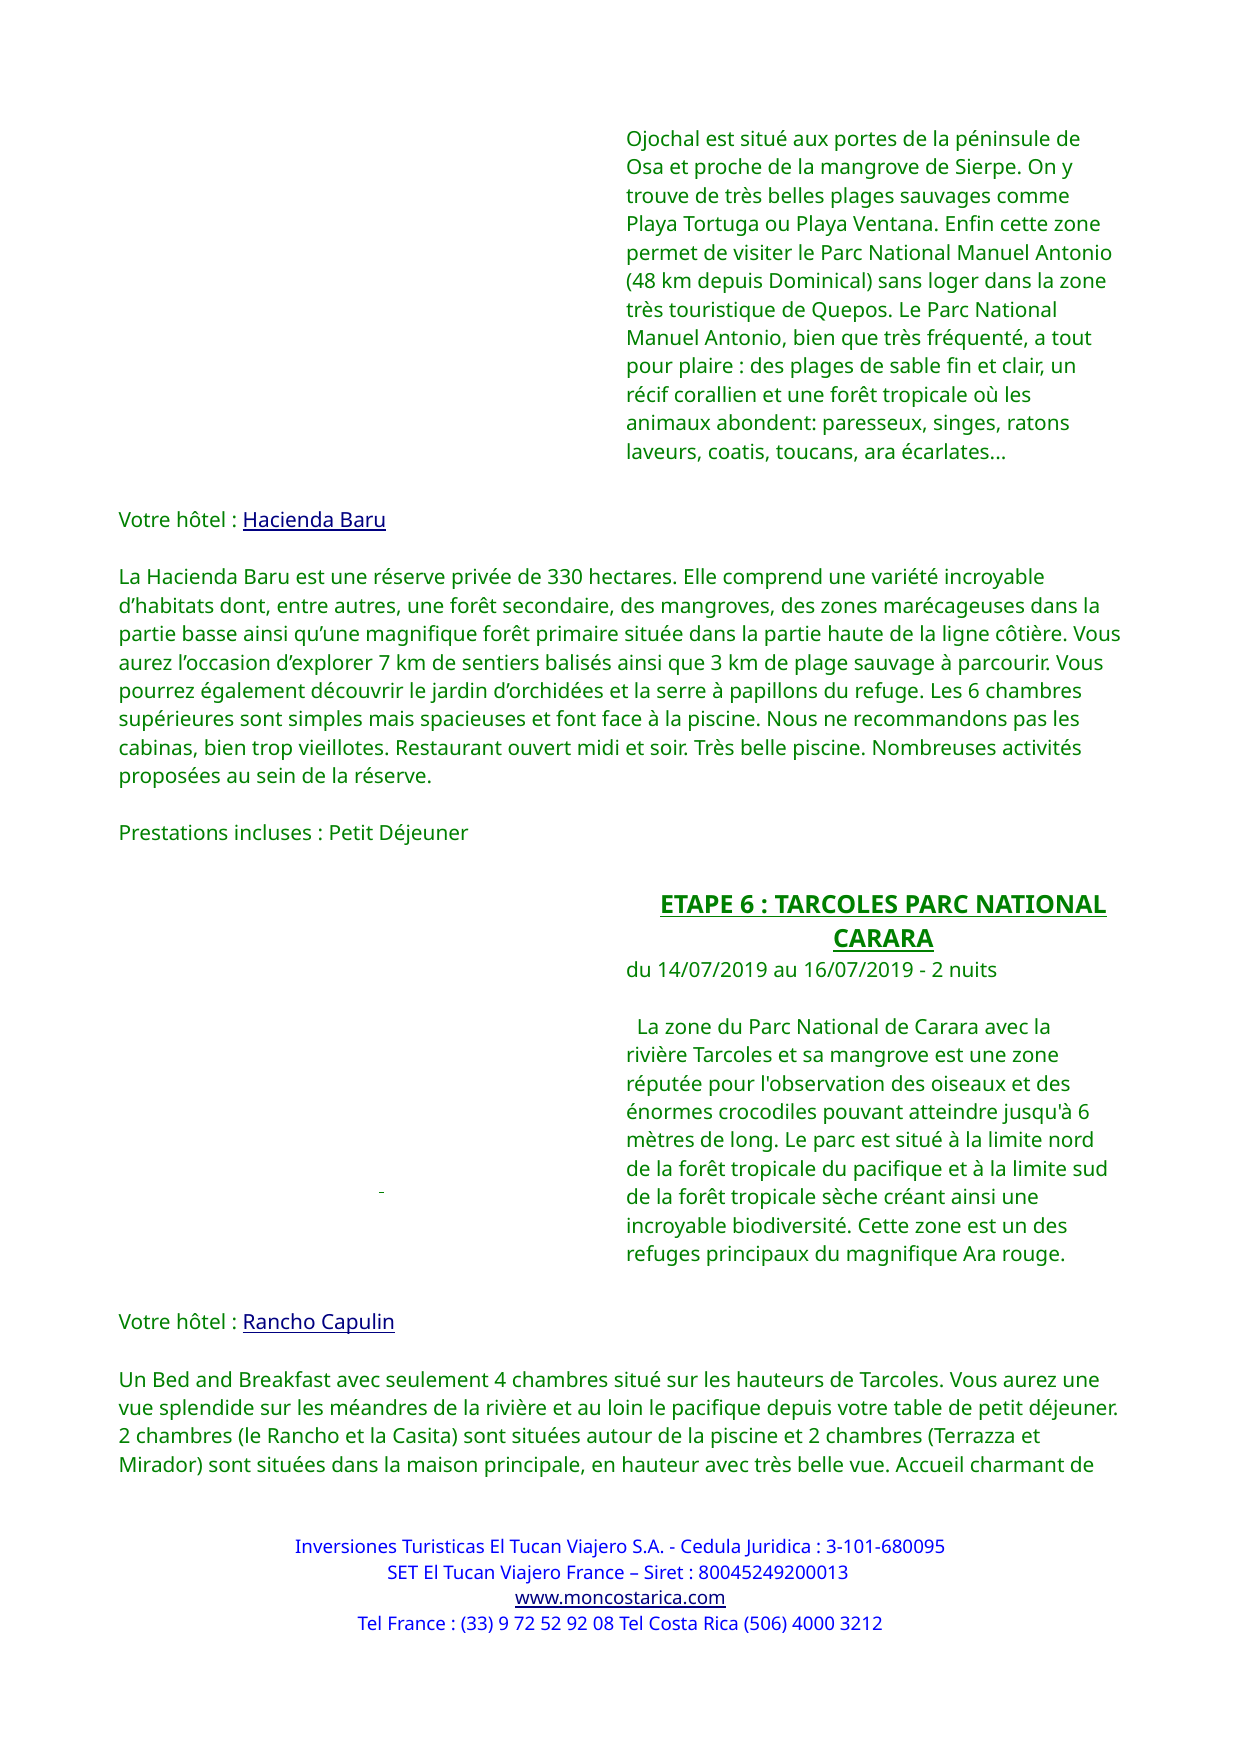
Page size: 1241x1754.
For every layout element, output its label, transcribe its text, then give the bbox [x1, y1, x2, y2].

table_header [118, 118, 620, 471]
text La Hacienda Baru est une réserve privée de 330 hectares. Elle comprend une variété incroyable d’habitats dont, entre autres, une forêt secondaire, des mangroves, des zones marécageuses dans la partie basse ainsi qu’une magnifique forêt primaire située dans la partie haute de la ligne côtière. Vous aurez l’occasion d’explorer 7 km de sentiers balisés ainsi que 3 km de plage sauvage à parcourir. Vous pourrez également découvrir le jardin d’orchidées et la serre à papillons du refuge. Les 6 chambres supérieures sont simples mais spacieuses et font face à la piscine. Nous ne recommandons pas les cabinas, bien trop vieillotes. Restaurant ouvert midi et soir. Très belle piscine. Nombreuses activités proposées au sein de la réserve. [118, 562, 1122, 790]
table_header Ojochal est situé aux portes de la péninsule de Osa et proche de la mangrove de Sierpe. On y trouve de très belles plages sauvages comme Playa Tortuga ou Playa Ventana. Enfin cette zone permet de visiter le Parc National Manuel Antonio (48 km depuis Dominical) sans loger dans la zone très touristique de Quepos. Le Parc National Manuel Antonio, bien que très fréquenté, a tout pour plaire : des plages de sable fin et clair, un récif corallien et une forêt tropicale où les animaux abondent: paresseux, singes, ratons laveurs, coatis, toucans, ara écarlates... [620, 118, 1122, 471]
text Prestations incluses : Petit Déjeuner [118, 818, 1122, 847]
text Votre hôtel : Hacienda Baru [118, 505, 1122, 533]
table_header [118, 881, 620, 1273]
text Votre hôtel : Rancho Capulin [118, 1307, 1122, 1336]
text Un Bed and Breakfast avec seulement 4 chambres situé sur les hauteurs de Tarcoles. Vous aurez une vue splendide sur les méandres de la rivière et au loin le pacifique depuis votre table de petit déjeuner. 2 chambres (le Rancho et la Casita) sont situées autour de la piscine et 2 chambres (Terrazza et Mirador) sont situées dans la maison principale, en hauteur avec très belle vue. Accueil charmant de [118, 1365, 1122, 1478]
table_header ETAPE 6 : TARCOLES PARC NATIONAL CARARA du 14/07/2019 au 16/07/2019 - 2 nuits La zone du Parc National de Carara avec la rivière Tarcoles et sa mangrove est une zone réputée pour l'observation des oiseaux et des énormes crocodiles pouvant atteindre jusqu'à 6 mètres de long. Le parc est situé à la limite nord de la forêt tropicale du pacifique et à la limite sud de la forêt tropicale sèche créant ainsi une incroyable biodiversité. Cette zone est un des refuges principaux du magnifique Ara rouge. [620, 881, 1122, 1273]
